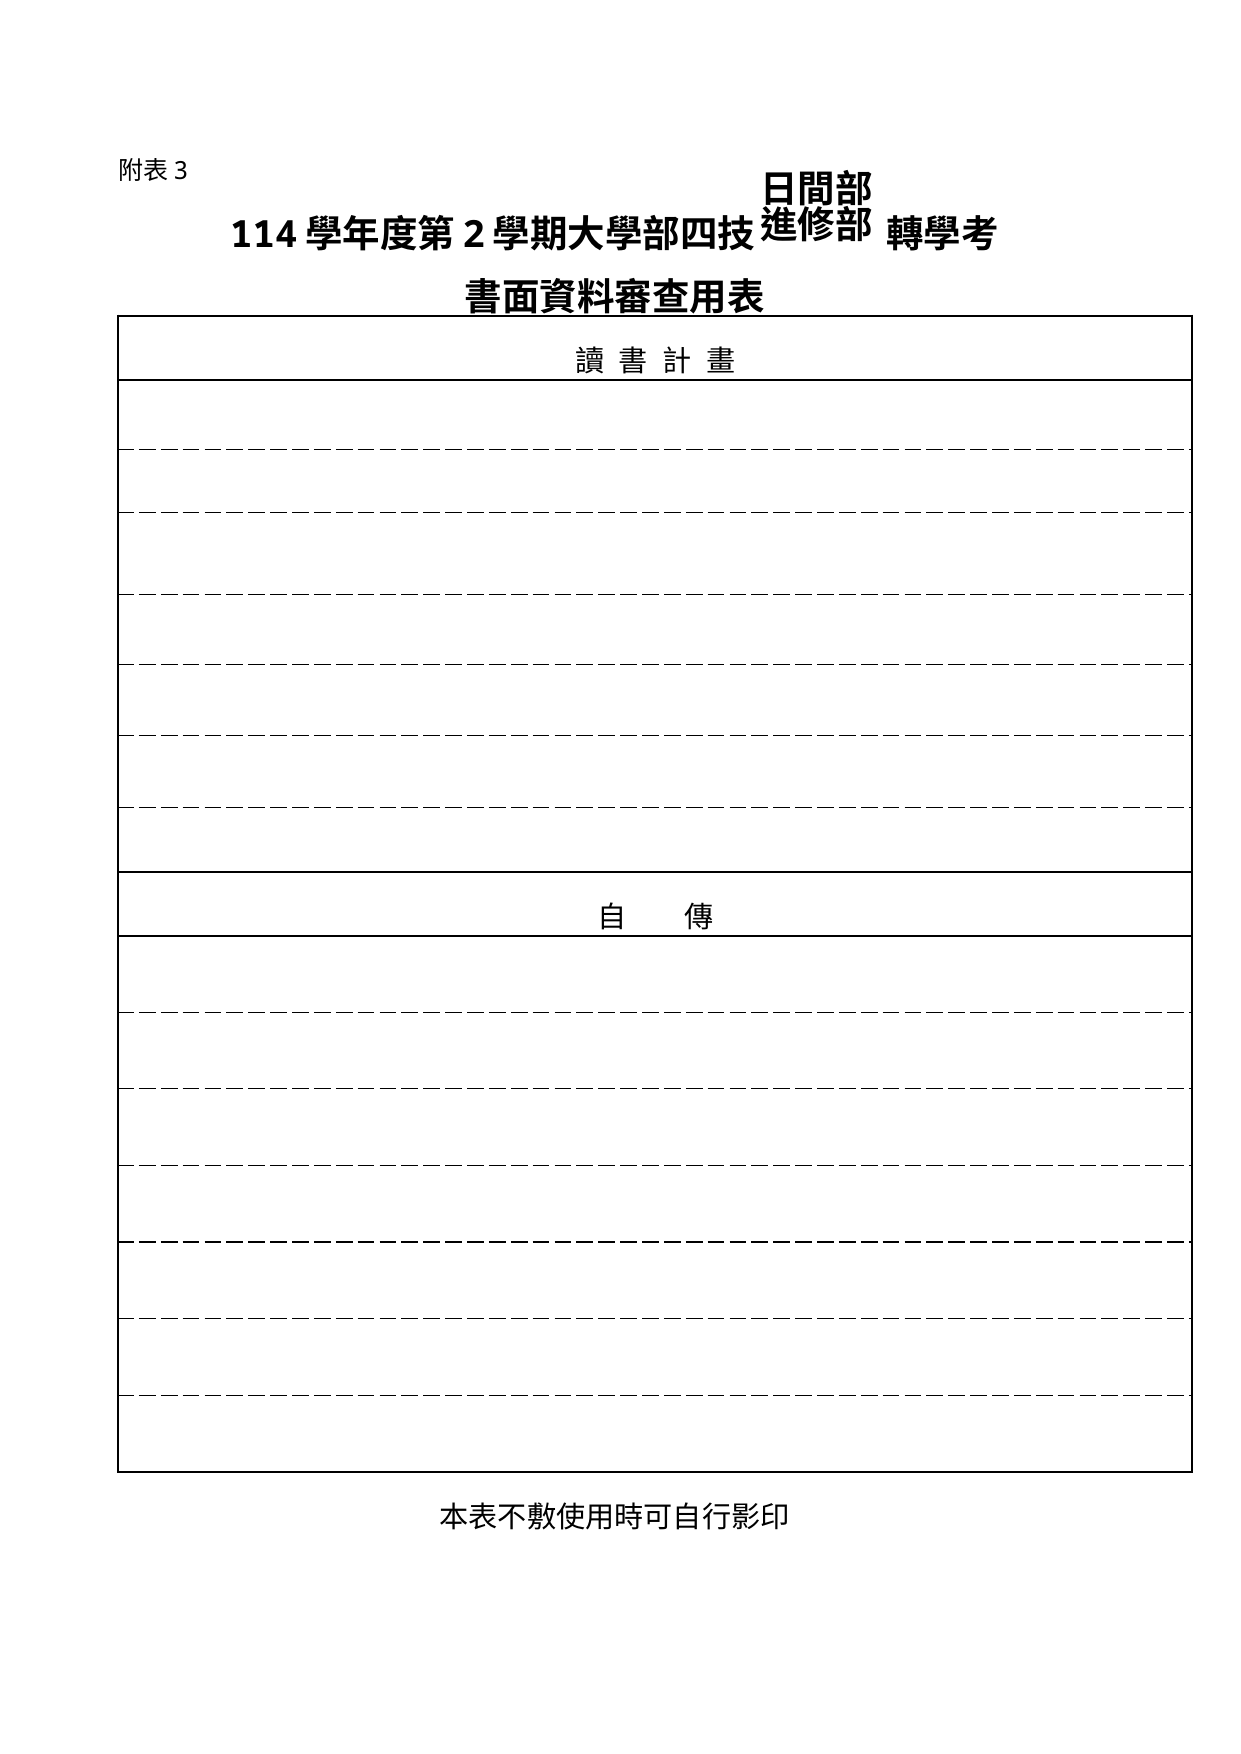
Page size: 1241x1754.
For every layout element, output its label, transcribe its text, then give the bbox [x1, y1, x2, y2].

table_cell [119, 937, 1191, 1012]
table_cell [119, 381, 1191, 449]
table_cell [119, 1318, 1191, 1394]
text 本表不敷使用時可自行影印 [118, 1473, 1110, 1536]
table_cell [119, 735, 1191, 807]
table_cell [119, 1088, 1191, 1165]
table_header 讀 書 計 畫 [119, 317, 1191, 379]
table_cell [119, 449, 1191, 512]
text 附表3 [118, 127, 1110, 189]
table_cell [119, 512, 1191, 594]
text 114學年度第2學期大學部四技 轉學考 [118, 189, 1110, 252]
table_cell [119, 1012, 1191, 1088]
table_cell [119, 1395, 1191, 1471]
table_cell [119, 594, 1191, 664]
table_cell [119, 1165, 1191, 1241]
table_cell [119, 807, 1191, 871]
table_cell [119, 1241, 1191, 1318]
text 書面資料審查用表 [118, 252, 1110, 314]
table_cell [119, 664, 1191, 735]
table_cell 自 傳 [119, 873, 1191, 935]
